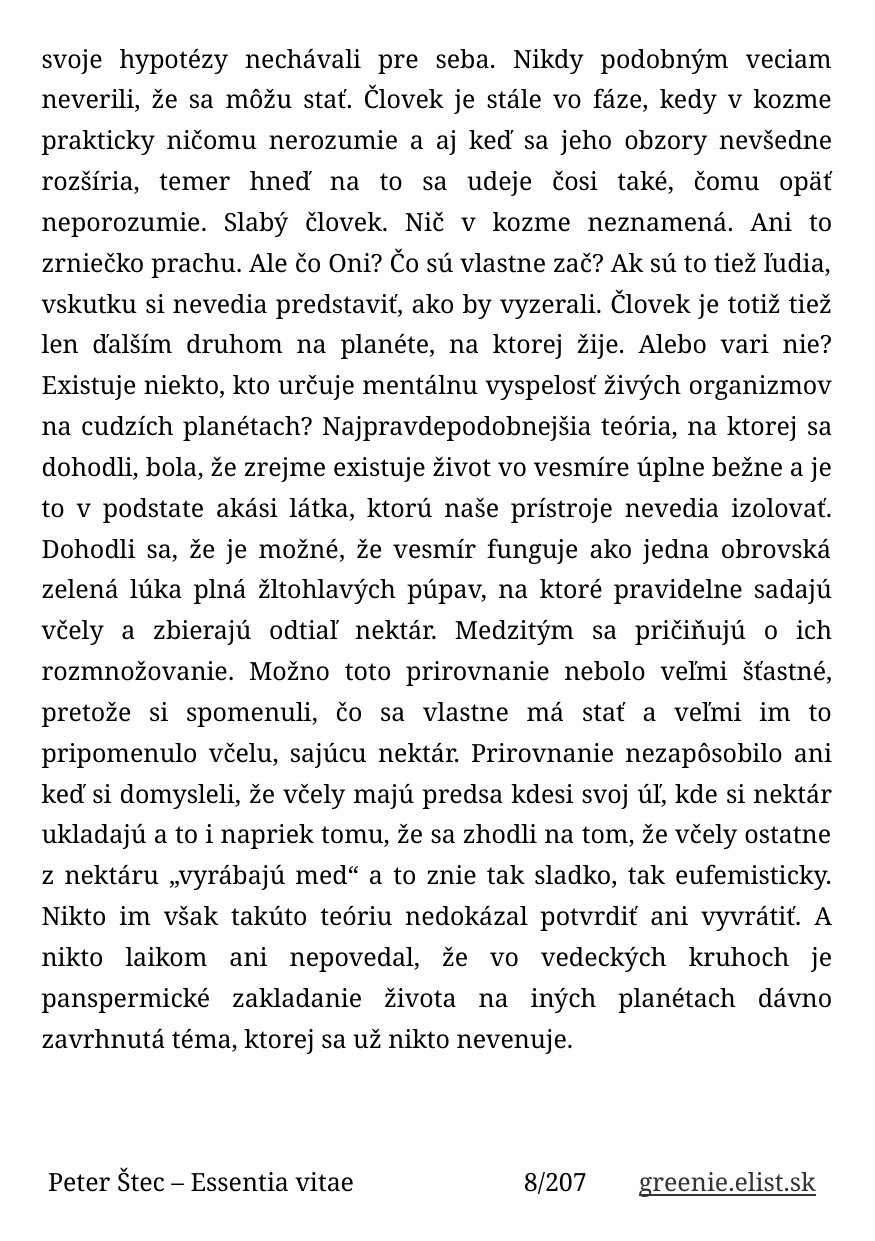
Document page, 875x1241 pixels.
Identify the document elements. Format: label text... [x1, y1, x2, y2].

text svoje hypotézy nechávali pre seba. Nikdy podobným veciam neverili, že sa môžu stať. Človek je stále vo fáze, kedy v kozme prakticky ničomu nerozumie a aj keď sa jeho obzory nevšedne rozšíria, temer hneď na to sa udeje čosi také, čomu opäť neporozumie. Slabý človek. Nič v kozme neznamená. Ani to zrniečko prachu. Ale čo Oni? Čo sú vlastne zač? Ak sú to tiež ľudia, vskutku si nevedia predstaviť, ako by vyzerali. Človek je totiž tiež len ďalším druhom na planéte, na ktorej žije. Alebo vari nie? Existuje niekto, kto určuje mentálnu vyspelosť živých organizmov na cudzích planétach? Najpravdepodobnejšia teória, na ktorej sa dohodli, bola, že zrejme existuje život vo vesmíre úplne bežne a je to v podstate akási látka, ktorú naše prístroje nevedia izolovať. Dohodli sa, že je možné, že vesmír funguje ako jedna obrovská zelená lúka plná žltohlavých púpav, na ktoré pravidelne sadajú včely a zbierajú odtiaľ nektár. Medzitým sa pričiňujú o ich rozmnožovanie. Možno toto prirovnanie nebolo veľmi šťastné, pretože si spomenuli, čo sa vlastne má stať a veľmi im to pripomenulo včelu, sajúcu nektár. Prirovnanie nezapôsobilo ani keď si domysleli, že včely majú predsa kdesi svoj úľ, kde si nektár ukladajú a to i napriek tomu, že sa zhodli na tom, že včely ostatne z nektáru „vyrábajú med“ a to znie tak sladko, tak eufemisticky. Nikto im však takúto teóriu nedokázal potvrdiť ani vyvrátiť. A nikto laikom ani nepovedal, že vo vedeckých kruhoch je panspermické zakladanie života na iných planétach dávno zavrhnutá téma, ktorej sa už nikto nevenuje. [41, 41, 833, 1055]
